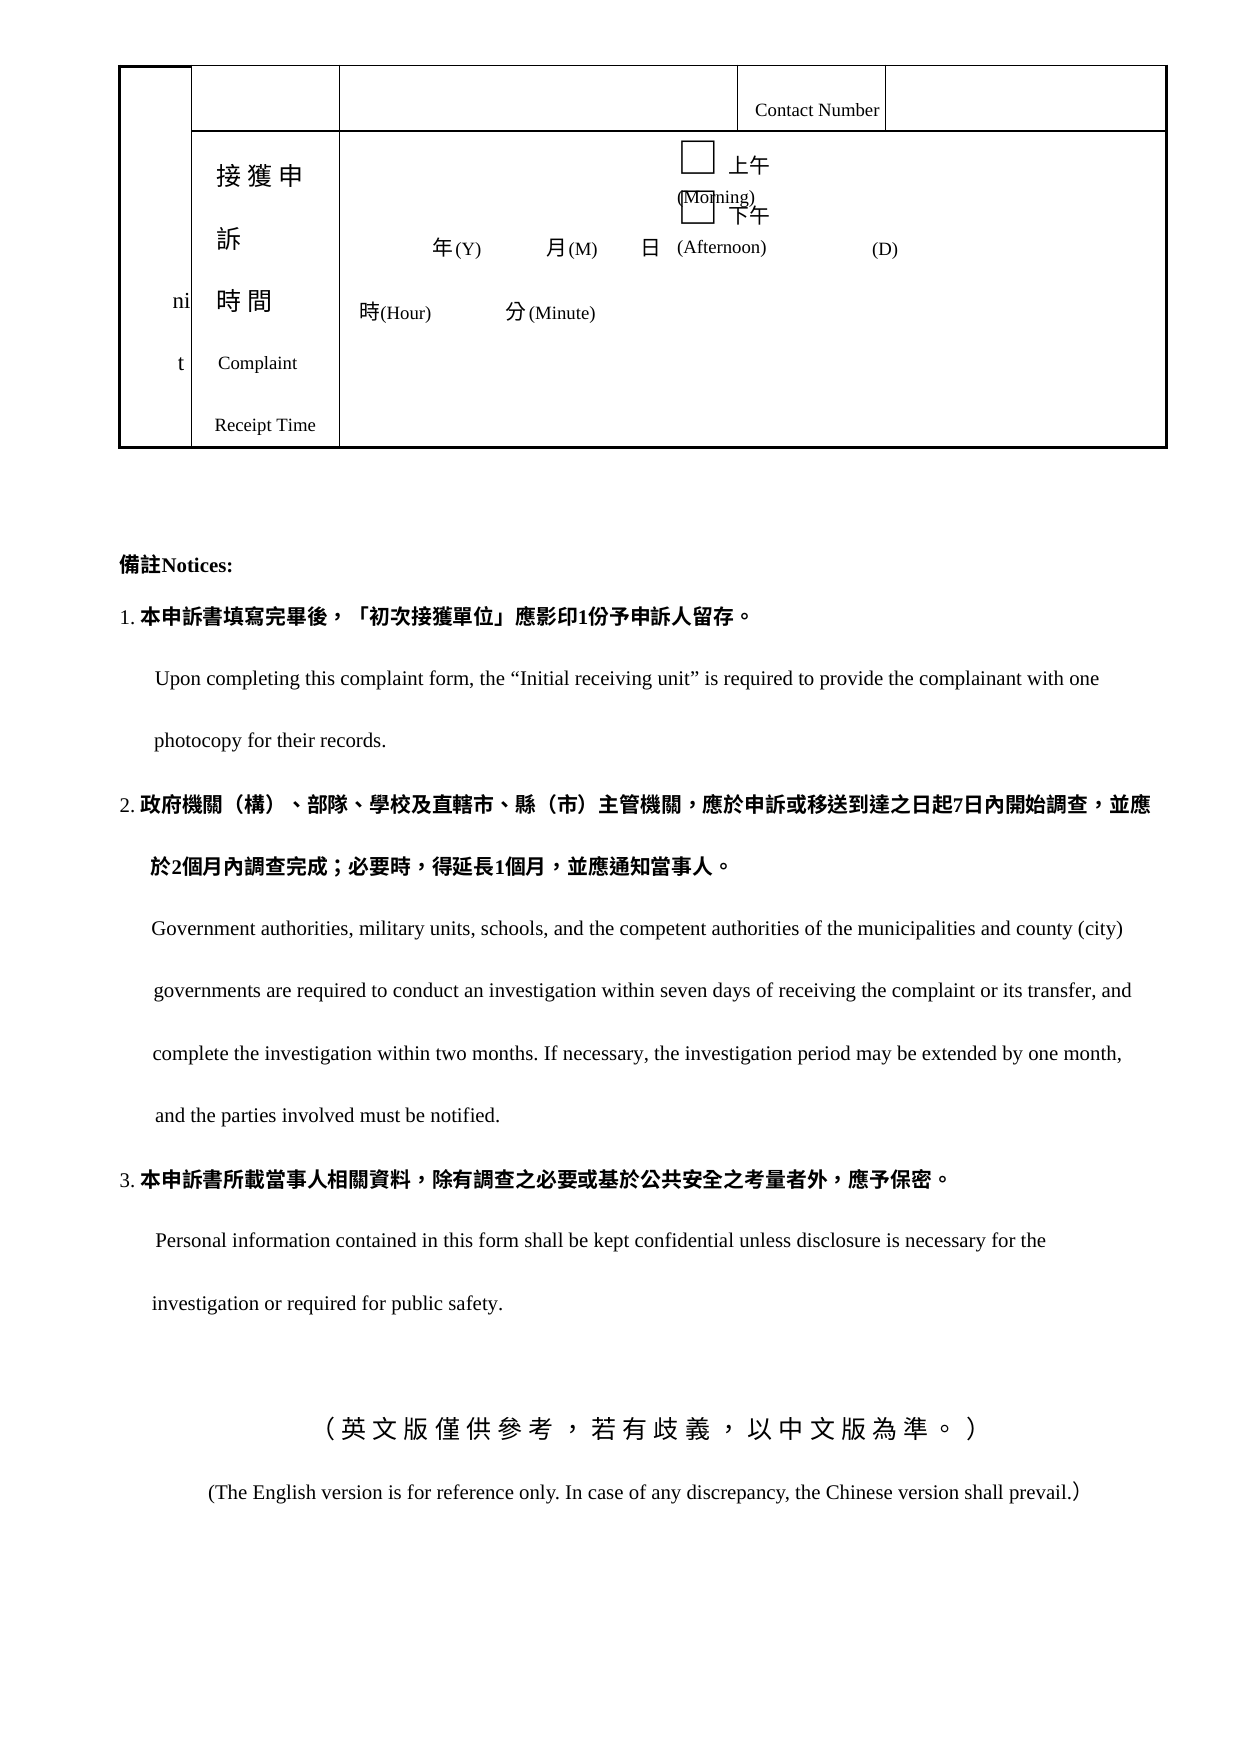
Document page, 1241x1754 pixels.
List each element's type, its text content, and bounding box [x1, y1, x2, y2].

text （英文版僅供參考，若有歧義，以中文版為準。） [144, 1386, 1151, 1449]
table_cell [886, 66, 1165, 130]
list 政府機關（構）、部隊、學校及直轄市、縣（市）主管機關，應於申訴或移送到達之日起7日內開始調查，並應於2個月內調查完成；必要時，得延長1個月，並應通知當事人。 [119, 761, 1151, 886]
table_cell [340, 66, 737, 130]
table_cell [192, 66, 339, 130]
list 本申訴書所載當事人相關資料，除有調查之必要或基於公共安全之考量者外，應予保密。 [119, 1136, 1151, 1199]
list 本申訴書填寫完畢後，「初次接獲單位」應影印1份予申訴人留存。 [119, 574, 1151, 636]
table_header Initial Receiving Unit [162, 68, 191, 446]
text 備註Notices: [119, 511, 1151, 574]
table_header 初次接獲單位 [121, 68, 162, 446]
text Personal information contained in this form shall be kept confidential unless disclosure is necessary for the investigation or required for public safety. [149, 1199, 1151, 1324]
table_cell 年(Y) 月(M) 日(D) 時(Hour) 分(Minute) [340, 132, 1165, 446]
text (The English version is for reference only. In case of any discrepancy, the Chinese version shall prevail.） [149, 1449, 1151, 1511]
table_cell 接獲申訴 時間 Complaint Receipt Time [192, 132, 339, 446]
table_cell Contact Number [738, 66, 885, 130]
text Government authorities, military units, schools, and the competent authorities of the municipalities and county (city) governments are required to conduct an investigation within seven days of receiving the complaint or its transfer, and complete the investigation within two months. If necessary, the investigation period may be extended by one month, and the parties involved must be notified. [149, 886, 1151, 1136]
text Upon completing this complaint form, the “Initial receiving unit” is required to provide the complainant with one photocopy for their records. [149, 636, 1151, 761]
